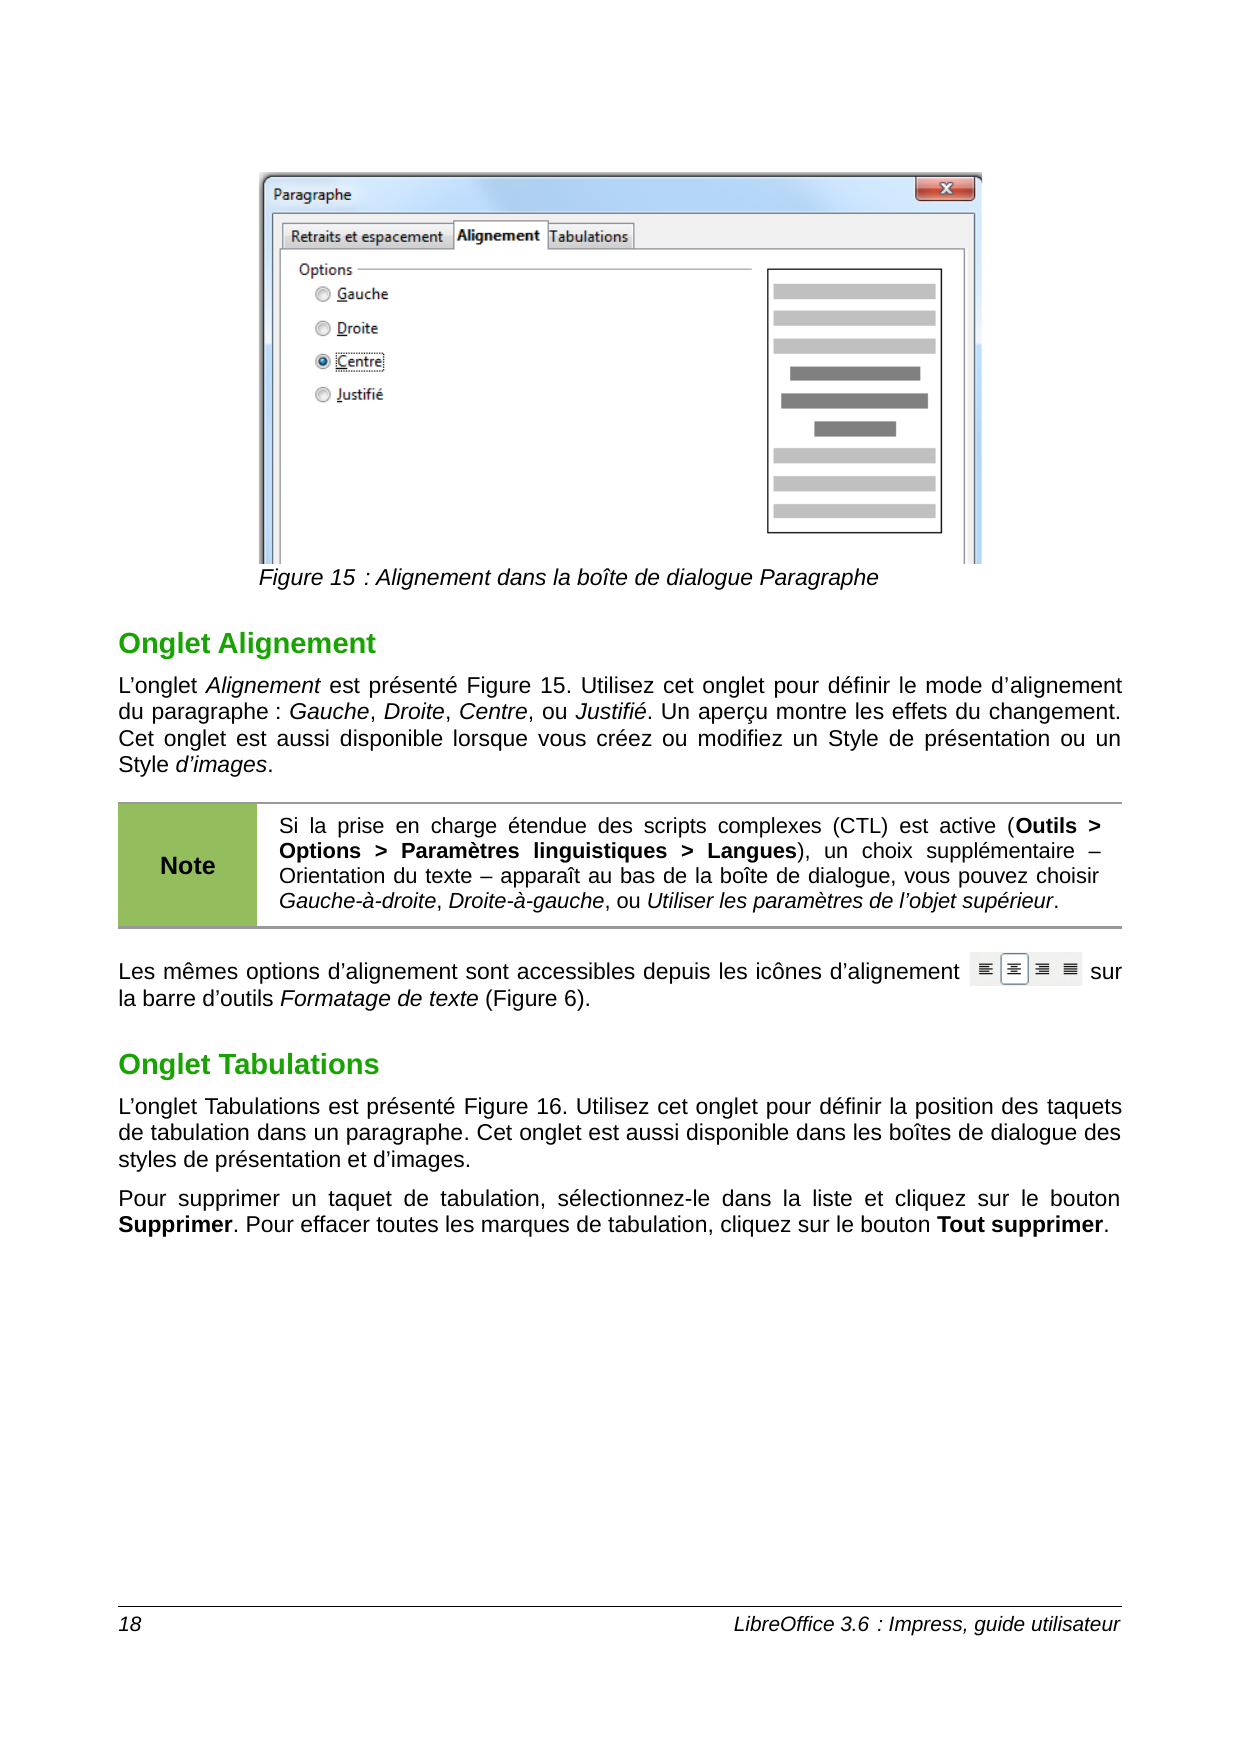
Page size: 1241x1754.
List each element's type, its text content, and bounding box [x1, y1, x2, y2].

text L’onglet Tabulations est présenté Figure 16. Utilisez cet onglet pour définir la position des taquets de tabulation dans un paragraphe. Cet onglet est aussi disponible dans les boîtes de dialogue des styles de présentation et d’images. [118, 1093, 1122, 1172]
subtitle Onglet Tabulations [118, 1047, 1122, 1081]
table_header Si la prise en charge étendue des scripts complexes (CTL) est active (Outils > Options > Paramètres linguistiques > Langues), un choix supplémentaire – Orientation du texte – apparaît au bas de la boîte de dialogue, vous pouvez choisir Gauche-à-droite, Droite-à-gauche, ou Utiliser les paramètres de l’objet supérieur. [258, 804, 1122, 926]
table_header Note [118, 804, 257, 926]
text Les mêmes options d’alignement sont accessibles depuis les icônes d’alignement sur la barre d’outils Formatage de texte (Figure 6). [118, 953, 1122, 1012]
text Pour supprimer un taquet de tabulation, sélectionnez-le dans la liste et cliquez sur le bouton Supprimer. Pour effacer toutes les marques de tabulation, cliquez sur le bouton Tout supprimer. [118, 1184, 1122, 1237]
picture [258, 172, 983, 564]
text L’onglet Alignement est présenté Figure 15. Utilisez cet onglet pour définir le mode d’alignement du paragraphe : Gauche, Droite, Centre, ou Justifié. Un aperçu montre les effets du changement. Cet onglet est aussi disponible lorsque vous créez ou modifiez un Style de présentation ou un Style d’images. [118, 672, 1122, 777]
picture [969, 952, 1083, 986]
subtitle Onglet Alignement [118, 626, 1122, 659]
text Figure 15 : Alignement dans la boîte de dialogue Paragraphe [258, 564, 982, 590]
